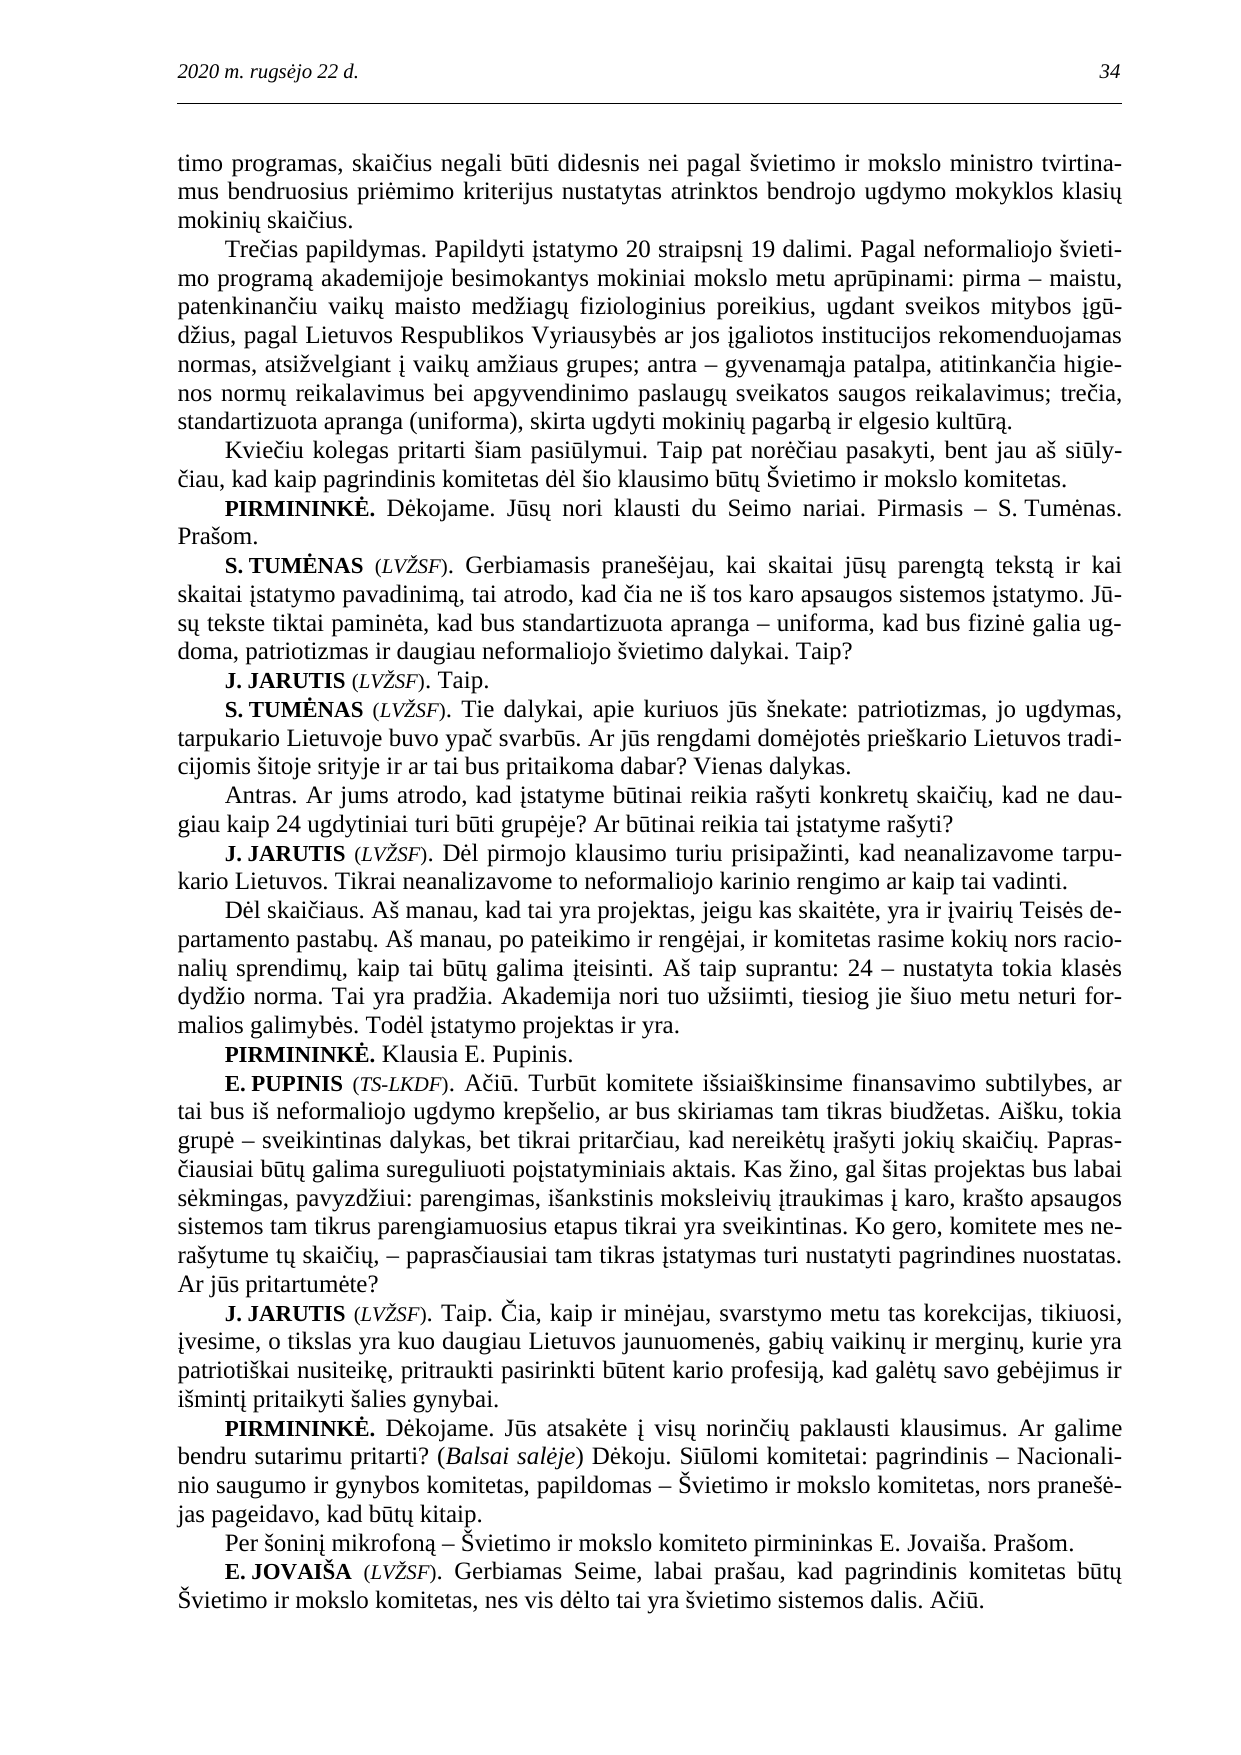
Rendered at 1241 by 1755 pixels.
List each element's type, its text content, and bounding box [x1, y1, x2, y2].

text Ant­ras. Ar jums at­ro­do, kad įsta­ty­me bū­ti­nai rei­kia ra­šy­ti kon­kre­tų skai­čių, kad ne dau­giau kaip 24 ug­dy­ti­niai tu­ri bū­ti gru­pė­je? Ar bū­ti­nai rei­kia tai įsta­ty­me ra­šy­ti? [177, 780, 1122, 838]
text PIRMININKĖ. Klau­sia E. Pu­pi­nis. [177, 1039, 1122, 1068]
text S. TUMĖNAS (LVŽSF). Tie da­ly­kai, apie ku­riuos jūs šne­ka­te: pa­trio­tiz­mas, jo ug­dy­mas, tar­pu­ka­rio Lie­tu­vo­je bu­vo ypač svar­būs. Ar jūs reng­da­mi do­mė­jo­tės prieš­ka­rio Lie­tu­vos tra­di­ci­jo­mis ši­to­je sri­ty­je ir ar tai bus pri­tai­ko­ma da­bar? Vie­nas da­ly­kas. [177, 694, 1122, 780]
text ti­mo pro­gra­mas, skai­čius ne­ga­li bū­ti di­des­nis nei pa­gal švie­ti­mo ir moks­lo mi­nist­ro tvir­ti­na­mus ben­druo­sius pri­ėmi­mo kri­te­ri­jus nu­sta­ty­tas at­rink­tos ben­dro­jo ug­dy­mo mo­kyk­los kla­sių mo­ki­nių skai­čius. [177, 148, 1122, 234]
text Per šo­ni­nį mik­ro­fo­ną – Švie­ti­mo ir moks­lo ko­mi­te­to pir­mi­nin­kas E. Jo­vai­ša. Pra­šom. [177, 1528, 1122, 1556]
text J. JARUTIS (LVŽSF). Taip. [177, 665, 1122, 694]
text J. JARUTIS (LVŽSF). Dėl pir­mo­jo klau­si­mo tu­riu pri­si­pa­žin­ti, kad ne­ana­li­za­vo­me tar­pu­ka­rio Lie­tu­vos. Tik­rai ne­ana­li­za­vo­me to ne­for­ma­lio­jo ka­ri­nio ren­gi­mo ar kaip tai va­din­ti. [177, 838, 1122, 895]
text S. TUMĖNAS (LVŽSF). Ger­bia­ma­sis pra­ne­šė­jau, kai skai­tai jū­sų pa­reng­tą teks­tą ir kai skai­tai įsta­ty­mo pa­va­di­ni­mą, tai at­ro­do, kad čia ne iš tos ka­ro ap­sau­gos sis­te­mos įsta­ty­mo. Jū­sų teks­te tik­tai pa­mi­nė­ta, kad bus stan­dar­ti­zuo­ta ap­ran­ga – uni­for­ma, kad bus fi­zi­nė ga­lia ug­do­ma, pa­trio­tiz­mas ir dau­giau ne­for­ma­lio­jo švie­ti­mo da­ly­kai. Taip? [177, 550, 1122, 665]
text Kvie­čiu ko­le­gas pri­tar­ti šiam pa­siū­ly­mui. Taip pat no­rė­čiau pa­sa­ky­ti, bent jau aš siū­ly­čiau, kad kaip pa­grin­di­nis ko­mi­te­tas dėl ši­o klau­si­mo bū­tų Švie­ti­mo ir moks­lo ko­mi­te­tas. [177, 435, 1122, 493]
text Dėl skai­čiaus. Aš ma­nau, kad tai yra pro­jek­tas, jei­gu kas skai­tė­te, yra ir įvai­rių Tei­sės de­par­ta­men­to pa­sta­bų. Aš ma­nau, po pa­tei­ki­mo ir ren­gė­jai, ir ko­mi­te­tas ra­si­me ko­kių nors ra­cio­na­lių spren­di­mų, kaip tai bū­tų ga­li­ma įtei­sin­ti. Aš taip su­pran­tu: 24 – nu­sta­ty­ta to­kia kla­sės dy­džio nor­ma. Tai yra pra­džia. Aka­de­mi­ja no­ri tuo už­si­im­ti, tie­siog jie šiuo me­tu ne­tu­ri for­ma­lios ga­li­my­bės. To­dėl įsta­ty­mo pro­jek­tas ir yra. [177, 895, 1122, 1039]
text PIRMININKĖ. Dė­ko­ja­me. Jū­sų no­ri klaus­ti du Sei­mo na­riai. Pir­ma­sis – S. Tu­mė­nas. Prašom. [177, 493, 1122, 550]
text Tre­čias pa­pil­dy­mas. Pa­pil­dy­ti įsta­ty­mo 20 straips­nį 19 da­li­mi. Pa­gal ne­for­ma­lio­jo švie­ti­mo pro­gra­mą aka­de­mi­jo­je be­si­mo­kan­tys mo­ki­niai moks­lo me­tu ap­rū­pi­na­mi: pir­ma – mais­tu, pa­ten­ki­nan­čiu vai­kų mais­to me­džia­gų fi­zio­lo­gi­nius po­rei­kius, ug­dant svei­kos mi­ty­bos įgū­džius, pa­gal Lie­tu­vos Res­pub­li­kos Vy­riau­sy­bės ar jos įga­lio­tos ins­ti­tu­ci­jos re­ko­men­duo­ja­mas nor­mas, at­si­žvel­giant į vai­kų am­žiaus gru­pes; an­tra – gy­ve­na­mą­ja pa­tal­pa, ati­tin­kan­čia hi­gie­nos nor­mų rei­ka­la­vi­mus bei ap­gy­ven­di­ni­mo pa­slau­gų svei­ka­tos sau­gos rei­ka­la­vi­mus; tre­čia, stan­dar­ti­zuo­ta ap­ran­ga (uni­for­ma), skir­ta ug­dy­ti mo­ki­nių pa­gar­bą ir el­ge­sio kul­tū­rą. [177, 234, 1122, 435]
text E. JOVAIŠA (LVŽSF). Ger­bia­mas Sei­me, la­bai pra­šau, kad pa­grin­di­nis ko­mi­te­tas bū­tų Švie­ti­mo ir moks­lo ko­mi­te­tas, nes vis dėl­to tai yra švie­ti­mo sis­te­mos da­lis. Ačiū. [177, 1556, 1122, 1614]
text E. PUPINIS (TS-LKDF). Ačiū. Tur­būt ko­mi­te­te iš­si­aiš­kin­si­me fi­nan­sa­vi­mo sub­ti­ly­bes, ar tai bus iš ne­for­ma­lio­jo ug­dy­mo krep­še­lio, ar bus ski­ria­mas tam tik­ras biu­dže­tas. Aiš­ku, to­kia gru­pė – svei­kin­ti­nas da­ly­kas, bet tik­rai pri­tar­čiau, kad ne­rei­kė­tų įra­šy­ti jo­kių skai­čių. Pa­pras­čiau­siai bū­tų ga­li­ma su­re­gu­liuo­ti po­įsta­ty­mi­niais ak­tais. Kas ži­no, gal ši­tas pro­jek­tas bus la­bai sėk­min­gas, pa­vyz­džiui: pa­ren­gi­mas, iš­anks­ti­nis moks­lei­vių įtrau­ki­mas į ka­ro, kraš­to ap­sau­gos sis­te­mos tam tik­rus pa­ren­gia­muo­sius eta­pus tik­rai yra svei­kin­ti­nas. Ko ge­ro, ko­mi­te­te mes ne­ra­šy­tu­me tų skai­čių, – pa­pras­čiau­siai tam tik­ras įsta­ty­mas tu­ri nu­sta­ty­ti pa­grin­di­nes nuo­sta­tas. Ar jūs pri­tar­tu­mė­te? [177, 1068, 1122, 1298]
text J. JARUTIS (LVŽSF). Taip. Čia, kaip ir mi­nė­jau, svars­ty­mo me­tu tas ko­rek­ci­jas, ti­kiuo­si, įve­si­me, o tiks­las yra kuo dau­giau Lie­tu­vos jau­nuo­me­nės, ga­bių vai­ki­nų ir mer­gi­nų, ku­rie yra pa­trio­tiš­kai nu­si­tei­kę, pri­trauk­ti pa­si­rink­ti bū­tent ka­rio pro­fe­si­ją, kad ga­lė­tų sa­vo ge­bė­ji­mus ir iš­min­tį pri­tai­ky­ti ša­lies gy­ny­bai. [177, 1298, 1122, 1413]
text PIRMININKĖ. Dė­ko­ja­me. Jūs at­sa­kė­te į vi­sų no­rin­čių pa­klaus­ti klau­si­mus. Ar ga­li­me ben­dru su­ta­ri­mu pri­tar­ti? (Bal­sai sa­lė­je) Dė­ko­ju. Siū­lo­mi ko­mi­te­tai: pa­grin­di­nis – Na­cio­na­li­nio sau­gu­mo ir gy­ny­bos ko­mi­te­tas, pa­pil­do­mas – Švie­ti­mo ir moks­lo ko­mi­te­tas, nors pra­ne­šė­jas pa­gei­da­vo, kad bū­tų ki­taip. [177, 1413, 1122, 1528]
